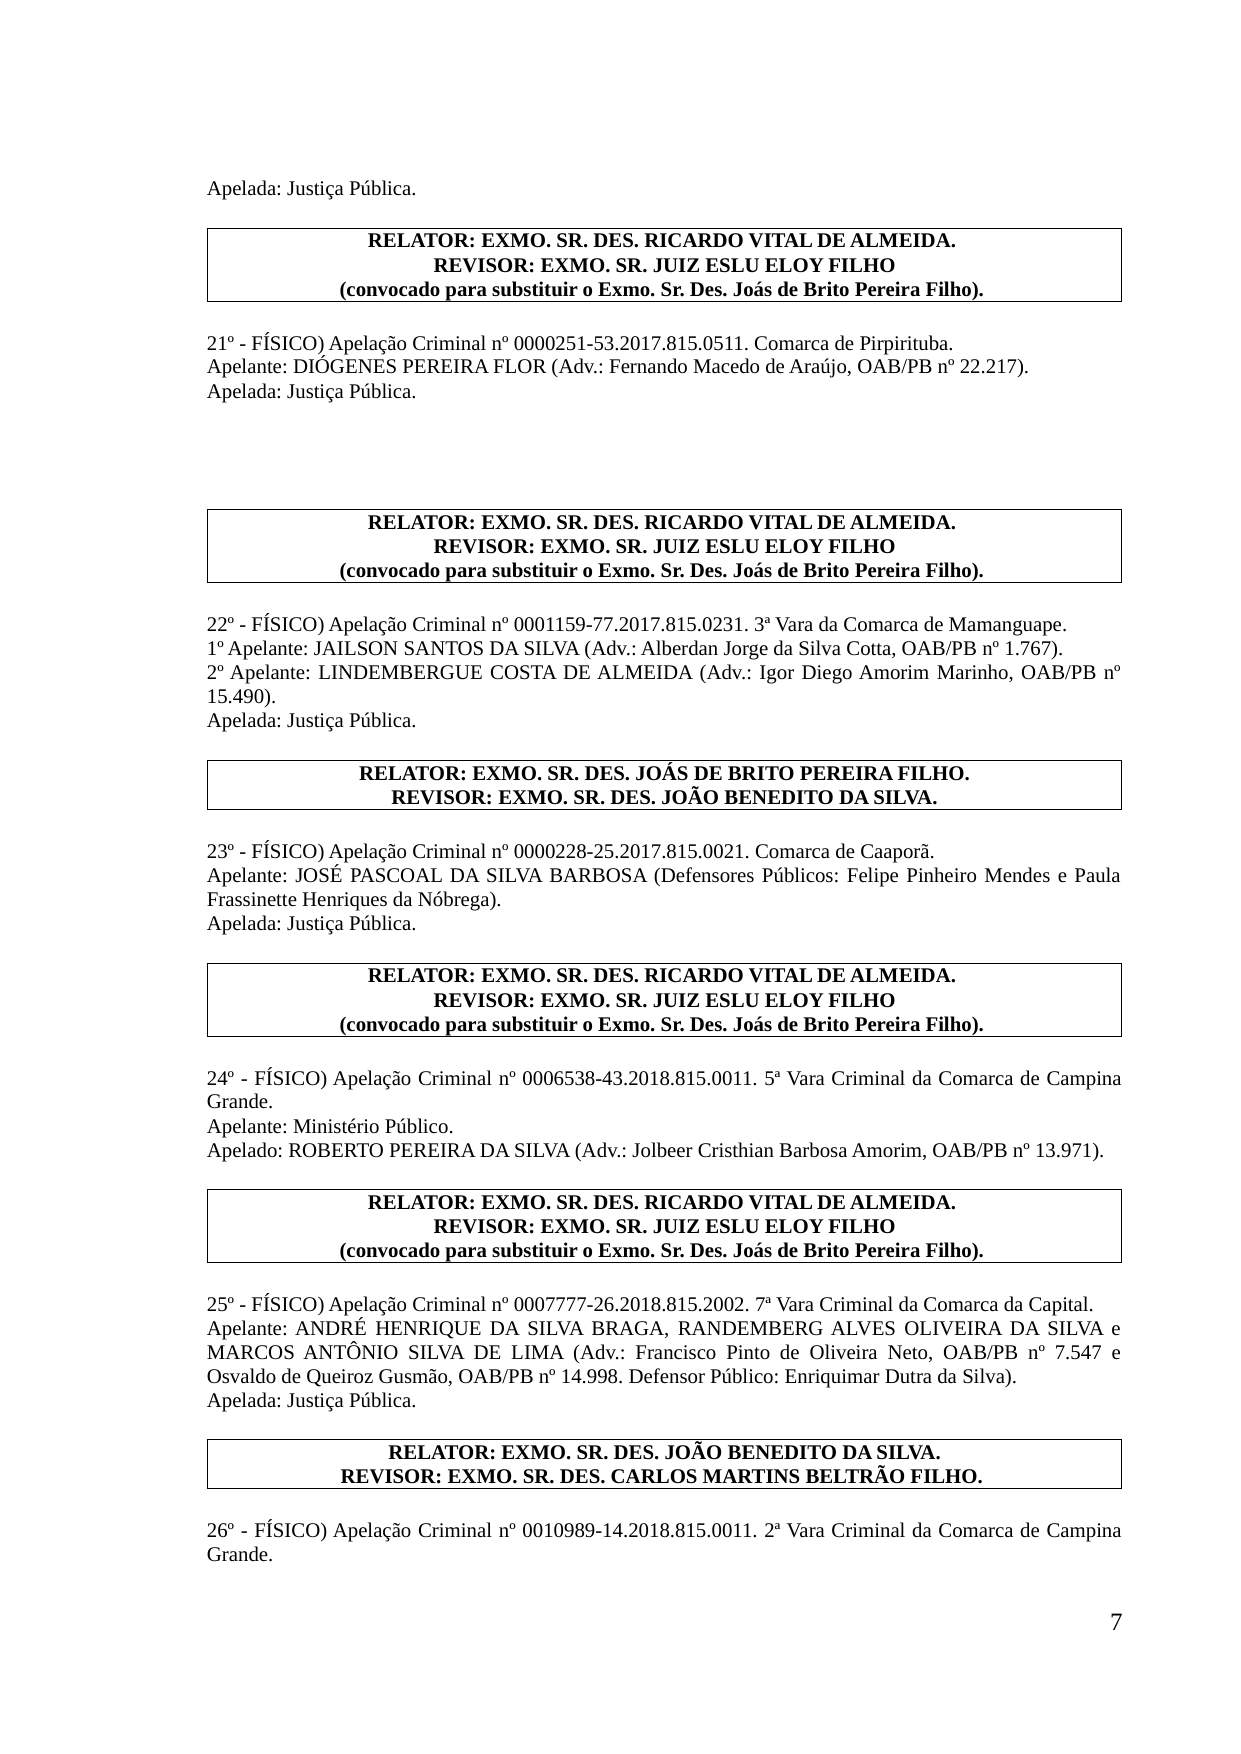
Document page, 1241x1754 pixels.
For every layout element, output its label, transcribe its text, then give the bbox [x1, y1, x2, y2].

text Apelado: ROBERTO PEREIRA DA SILVA (Adv.: Jolbeer Cristhian Barbosa Amorim, OAB/PB nº 13.971). [207, 1138, 1122, 1162]
text REVISOR: EXMO. SR. JUIZ ESLU ELOY FILHO [208, 533, 1121, 557]
text (convocado para substituir o Exmo. Sr. Des. Joás de Brito Pereira Filho). [208, 276, 1121, 301]
text Apelante: Ministério Público. [207, 1113, 1122, 1138]
text Apelada: Justiça Pública. [207, 911, 1122, 935]
text Apelante: ANDRÉ HENRIQUE DA SILVA BRAGA, RANDEMBERG ALVES OLIVEIRA DA SILVA e MARCOS ANTÔNIO SILVA DE LIMA (Adv.: Francisco Pinto de Oliveira Neto, OAB/PB nº 7.547 e Osvaldo de Queiroz Gusmão, OAB/PB nº 14.998. Defensor Público: Enriquimar Dutra da Silva). [207, 1316, 1122, 1388]
text 22º - FÍSICO) Apelação Criminal nº 0001159-77.2017.815.0231. 3ª Vara da Comarca de Mamanguape. [207, 612, 1122, 636]
text (convocado para substituir o Exmo. Sr. Des. Joás de Brito Pereira Filho). [208, 1237, 1121, 1262]
text RELATOR: EXMO. SR. DES. RICARDO VITAL DE ALMEIDA. [208, 229, 1121, 251]
text Apelada: Justiça Pública. [207, 708, 1122, 732]
text RELATOR: EXMO. SR. DES. JOÃO BENEDITO DA SILVA. [208, 1440, 1121, 1463]
text RELATOR: EXMO. SR. DES. RICARDO VITAL DE ALMEIDA. [208, 964, 1121, 986]
text Apelada: Justiça Pública. [207, 1388, 1122, 1412]
text RELATOR: EXMO. SR. DES. RICARDO VITAL DE ALMEIDA. [208, 1190, 1121, 1213]
text RELATOR: EXMO. SR. DES. RICARDO VITAL DE ALMEIDA. [208, 510, 1121, 533]
text Apelada: Justiça Pública. [207, 378, 1122, 403]
text Apelante: JOSÉ PASCOAL DA SILVA BARBOSA (Defensores Públicos: Felipe Pinheiro Mendes e Paula Frassinette Henriques da Nóbrega). [207, 863, 1122, 911]
text REVISOR: EXMO. SR. DES. CARLOS MARTINS BELTRÃO FILHO. [208, 1463, 1121, 1488]
text 26º - FÍSICO) Apelação Criminal nº 0010989-14.2018.815.0011. 2ª Vara Criminal da Comarca de Campina Grande. [207, 1518, 1122, 1566]
text Apelante: DIÓGENES PEREIRA FLOR (Adv.: Fernando Macedo de Araújo, OAB/PB nº 22.217). [207, 354, 1122, 378]
text 23º - FÍSICO) Apelação Criminal nº 0000228-25.2017.815.0021. Comarca de Caaporã. [207, 838, 1122, 863]
text 24º - FÍSICO) Apelação Criminal nº 0006538-43.2018.815.0011. 5ª Vara Criminal da Comarca de Campina Grande. [207, 1065, 1122, 1113]
text (convocado para substituir o Exmo. Sr. Des. Joás de Brito Pereira Filho). [208, 1011, 1121, 1036]
text REVISOR: EXMO. SR. DES. JOÃO BENEDITO DA SILVA. [208, 784, 1121, 809]
text RELATOR: EXMO. SR. DES. JOÁS DE BRITO PEREIRA FILHO. [208, 761, 1121, 784]
text REVISOR: EXMO. SR. JUIZ ESLU ELOY FILHO [208, 986, 1121, 1011]
text (convocado para substituir o Exmo. Sr. Des. Joás de Brito Pereira Filho). [208, 557, 1121, 582]
text REVISOR: EXMO. SR. JUIZ ESLU ELOY FILHO [208, 1213, 1121, 1237]
text 1º Apelante: JAILSON SANTOS DA SILVA (Adv.: Alberdan Jorge da Silva Cotta, OAB/PB nº 1.767). [207, 636, 1122, 660]
text REVISOR: EXMO. SR. JUIZ ESLU ELOY FILHO [208, 251, 1121, 276]
text 25º - FÍSICO) Apelação Criminal nº 0007777-26.2018.815.2002. 7ª Vara Criminal da Comarca da Capital. [207, 1292, 1122, 1316]
text Apelada: Justiça Pública. [207, 176, 1122, 200]
text 21º - FÍSICO) Apelação Criminal nº 0000251-53.2017.815.0511. Comarca de Pirpirituba. [207, 330, 1122, 354]
text 2º Apelante: LINDEMBERGUE COSTA DE ALMEIDA (Adv.: Igor Diego Amorim Marinho, OAB/PB nº 15.490). [207, 660, 1122, 708]
